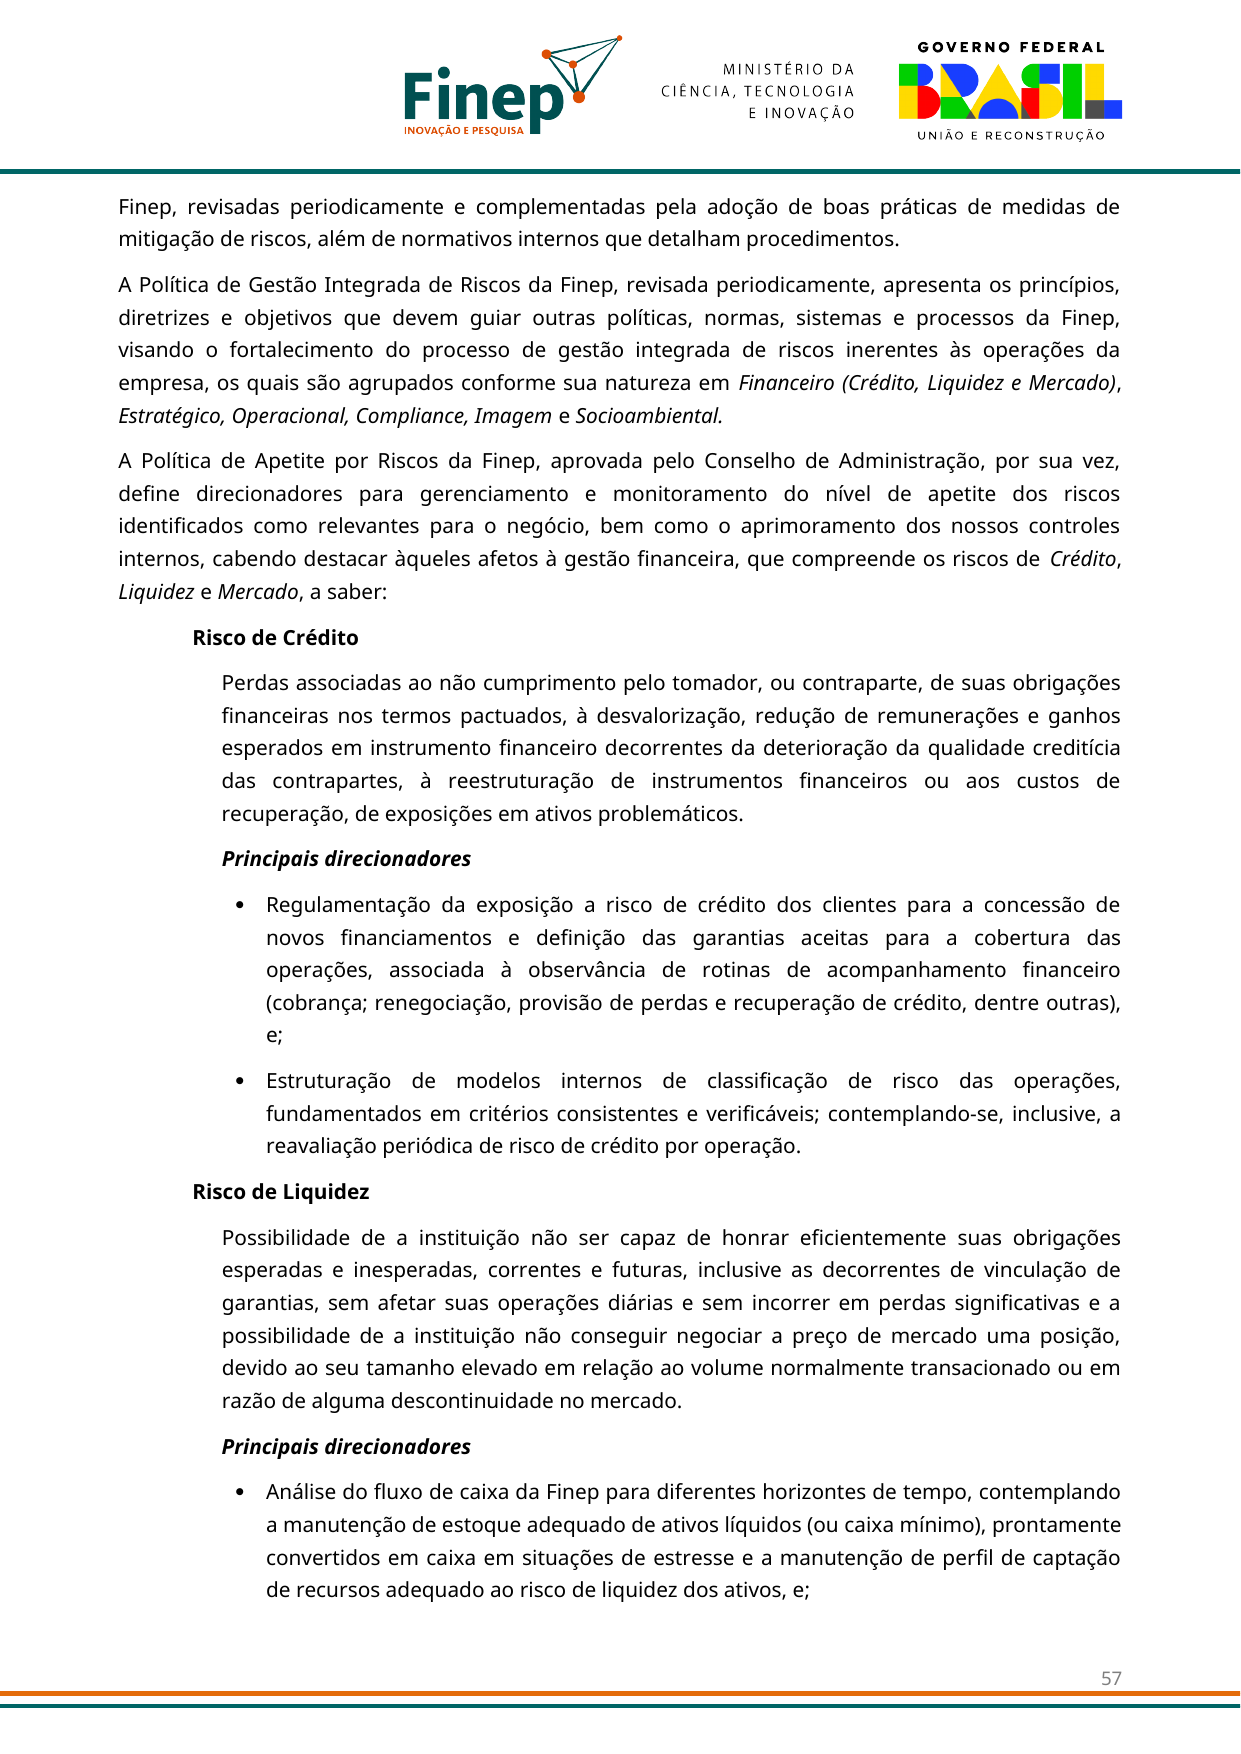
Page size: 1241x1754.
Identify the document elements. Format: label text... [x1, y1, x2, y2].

text Possibilidade de a instituição não ser capaz de honrar eficientemente suas obrigações esperadas e inesperadas, correntes e futuras, inclusive as decorrentes de vinculação de garantias, sem afetar suas operações diárias e sem incorrer em perdas significativas e a possibilidade de a instituição não conseguir negociar a preço de mercado uma posição, devido ao seu tamanho elevado em relação ao volume normalmente transacionado ou em razão de alguma descontinuidade no mercado. [222, 1223, 1122, 1414]
list Regulamentação da exposição a risco de crédito dos clientes para a concessão de novos financiamentos e definição das garantias aceitas para a cobertura das operações, associada à observância de rotinas de acompanhamento financeiro (cobrança; renegociação, provisão de perdas e recuperação de crédito, dentre outras), e; [236, 890, 1122, 1049]
text Risco de Crédito [192, 623, 1122, 651]
text Perdas associadas ao não cumprimento pelo tomador, ou contraparte, de suas obrigações financeiras nos termos pactuados, à desvalorização, redução de remunerações e ganhos esperados em instrumento financeiro decorrentes da deterioração da qualidade creditícia das contrapartes, à reestruturação de instrumentos financeiros ou aos custos de recuperação, de exposições em ativos problemáticos. [221, 668, 1122, 827]
picture [404, 35, 1123, 142]
text A Política de Apetite por Riscos da Finep, aprovada pelo Conselho de Administração, por sua vez, define direcionadores para gerenciamento e monitoramento do nível de apetite dos riscos identificados como relevantes para o negócio, bem como o aprimoramento dos nossos controles internos, cabendo destacar àqueles afetos à gestão financeira, que compreende os riscos de Crédito, Liquidez e Mercado, a saber: [118, 446, 1122, 605]
list Estruturação de modelos internos de classificação de risco das operações, fundamentados em critérios consistentes e verificáveis; contemplando-se, inclusive, a reavaliação periódica de risco de crédito por operação. [236, 1066, 1122, 1160]
list Análise do fluxo de caixa da Finep para diferentes horizontes de tempo, contemplando a manutenção de estoque adequado de ativos líquidos (ou caixa mínimo), prontamente convertidos em caixa em situações de estresse e a manutenção de perfil de captação de recursos adequado ao risco de liquidez dos ativos, e; [236, 1477, 1122, 1604]
text Principais direcionadores [221, 1432, 1122, 1460]
text Risco de Liquidez [192, 1177, 1122, 1206]
text A Política de Gestão Integrada de Riscos da Finep, revisada periodicamente, apresenta os princípios, diretrizes e objetivos que devem guiar outras políticas, normas, sistemas e processos da Finep, visando o fortalecimento do processo de gestão integrada de riscos inerentes às operações da empresa, os quais são agrupados conforme sua natureza em Financeiro (Crédito, Liquidez e Mercado), Estratégico, Operacional, Compliance, Imagem e Socioambiental. [118, 270, 1122, 429]
text Finep, revisadas periodicamente e complementadas pela adoção de boas práticas de medidas de mitigação de riscos, além de normativos internos que detalham procedimentos. [118, 192, 1122, 253]
text Principais direcionadores [192, 844, 1122, 873]
